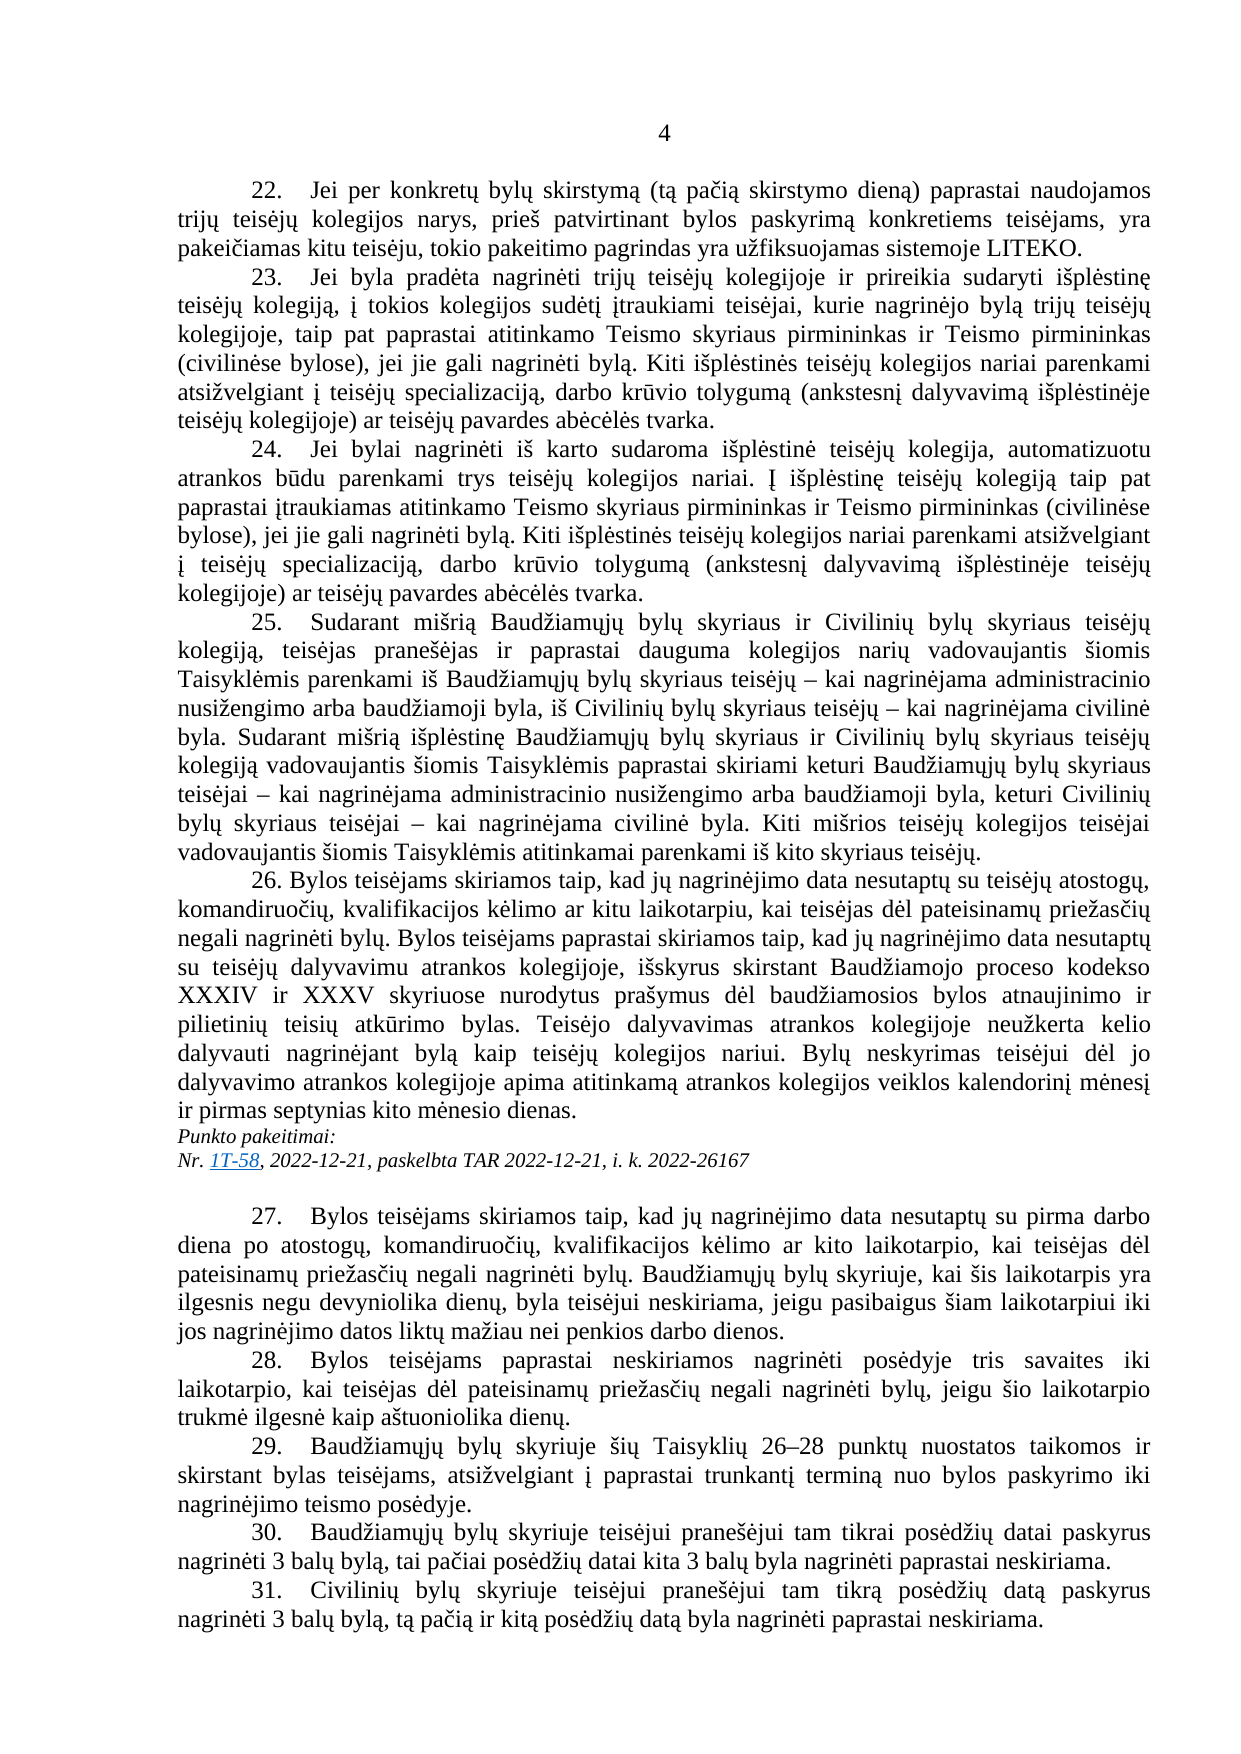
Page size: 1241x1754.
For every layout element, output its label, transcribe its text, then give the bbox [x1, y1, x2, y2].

text 24. Jei bylai nagrinėti iš karto sudaroma išplėstinė teisėjų kolegija, automatizuotu atrankos būdu parenkami trys teisėjų kolegijos nariai. Į išplėstinę teisėjų kolegiją taip pat paprastai įtraukiamas atitinkamo Teismo skyriaus pirmininkas ir Teismo pirmininkas (civilinėse bylose), jei jie gali nagrinėti bylą. Kiti išplėstinės teisėjų kolegijos nariai parenkami atsižvelgiant į teisėjų specializaciją, darbo krūvio tolygumą (ankstesnį dalyvavimą išplėstinėje teisėjų kolegijoje) ar teisėjų pavardes abėcėlės tvarka. [177, 434, 1152, 607]
text 22. Jei per konkretų bylų skirstymą (tą pačią skirstymo dieną) paprastai naudojamos trijų teisėjų kolegijos narys, prieš patvirtinant bylos paskyrimą konkretiems teisėjams, yra pakeičiamas kitu teisėju, tokio pakeitimo pagrindas yra užfiksuojamas sistemoje LITEKO. [177, 176, 1152, 262]
text Nr. 1T-58, 2022-12-21, paskelbta TAR 2022-12-21, i. k. 2022-26167 [177, 1148, 1152, 1172]
text 31. Civilinių bylų skyriuje teisėjui pranešėjui tam tikrą posėdžių datą paskyrus nagrinėti 3 balų bylą, tą pačią ir kitą posėdžių datą byla nagrinėti paprastai neskiriama. [177, 1575, 1152, 1632]
text Punkto pakeitimai: [177, 1124, 1152, 1148]
text 29. Baudžiamųjų bylų skyriuje šių Taisyklių 26–28 punktų nuostatos taikomos ir skirstant bylas teisėjams, atsižvelgiant į paprastai trunkantį terminą nuo bylos paskyrimo iki nagrinėjimo teismo posėdyje. [177, 1431, 1152, 1517]
text 25. Sudarant mišrią Baudžiamųjų bylų skyriaus ir Civilinių bylų skyriaus teisėjų kolegiją, teisėjas pranešėjas ir paprastai dauguma kolegijos narių vadovaujantis šiomis Taisyklėmis parenkami iš Baudžiamųjų bylų skyriaus teisėjų – kai nagrinėjama administracinio nusižengimo arba baudžiamoji byla, iš Civilinių bylų skyriaus teisėjų – kai nagrinėjama civilinė byla. Sudarant mišrią išplėstinę Baudžiamųjų bylų skyriaus ir Civilinių bylų skyriaus teisėjų kolegiją vadovaujantis šiomis Taisyklėmis paprastai skiriami keturi Baudžiamųjų bylų skyriaus teisėjai – kai nagrinėjama administracinio nusižengimo arba baudžiamoji byla, keturi Civilinių bylų skyriaus teisėjai – kai nagrinėjama civilinė byla. Kiti mišrios teisėjų kolegijos teisėjai vadovaujantis šiomis Taisyklėmis atitinkamai parenkami iš kito skyriaus teisėjų. [177, 607, 1152, 866]
text 30. Baudžiamųjų bylų skyriuje teisėjui pranešėjui tam tikrai posėdžių datai paskyrus nagrinėti 3 balų bylą, tai pačiai posėdžių datai kita 3 balų byla nagrinėti paprastai neskiriama. [177, 1517, 1152, 1575]
text 26. Bylos teisėjams skiriamos taip, kad jų nagrinėjimo data nesutaptų su teisėjų atostogų, komandiruočių, kvalifikacijos kėlimo ar kitu laikotarpiu, kai teisėjas dėl pateisinamų priežasčių negali nagrinėti bylų. Bylos teisėjams paprastai skiriamos taip, kad jų nagrinėjimo data nesutaptų su teisėjų dalyvavimu atrankos kolegijoje, išskyrus skirstant Baudžiamojo proceso kodekso XXXIV ir XXXV skyriuose nurodytus prašymus dėl baudžiamosios bylos atnaujinimo ir pilietinių teisių atkūrimo bylas. Teisėjo dalyvavimas atrankos kolegijoje neužkerta kelio dalyvauti nagrinėjant bylą kaip teisėjų kolegijos nariui. Bylų neskyrimas teisėjui dėl jo dalyvavimo atrankos kolegijoje apima atitinkamą atrankos kolegijos veiklos kalendorinį mėnesį ir pirmas septynias kito mėnesio dienas. [177, 866, 1152, 1124]
text 27. Bylos teisėjams skiriamos taip, kad jų nagrinėjimo data nesutaptų su pirma darbo diena po atostogų, komandiruočių, kvalifikacijos kėlimo ar kito laikotarpio, kai teisėjas dėl pateisinamų priežasčių negali nagrinėti bylų. Baudžiamųjų bylų skyriuje, kai šis laikotarpis yra ilgesnis negu devyniolika dienų, byla teisėjui neskiriama, jeigu pasibaigus šiam laikotarpiui iki jos nagrinėjimo datos liktų mažiau nei penkios darbo dienos. [177, 1201, 1152, 1345]
text 23. Jei byla pradėta nagrinėti trijų teisėjų kolegijoje ir prireikia sudaryti išplėstinę teisėjų kolegiją, į tokios kolegijos sudėtį įtraukiami teisėjai, kurie nagrinėjo bylą trijų teisėjų kolegijoje, taip pat paprastai atitinkamo Teismo skyriaus pirmininkas ir Teismo pirmininkas (civilinėse bylose), jei jie gali nagrinėti bylą. Kiti išplėstinės teisėjų kolegijos nariai parenkami atsižvelgiant į teisėjų specializaciją, darbo krūvio tolygumą (ankstesnį dalyvavimą išplėstinėje teisėjų kolegijoje) ar teisėjų pavardes abėcėlės tvarka. [177, 262, 1152, 434]
text 28. Bylos teisėjams paprastai neskiriamos nagrinėti posėdyje tris savaites iki laikotarpio, kai teisėjas dėl pateisinamų priežasčių negali nagrinėti bylų, jeigu šio laikotarpio trukmė ilgesnė kaip aštuoniolika dienų. [177, 1345, 1152, 1431]
